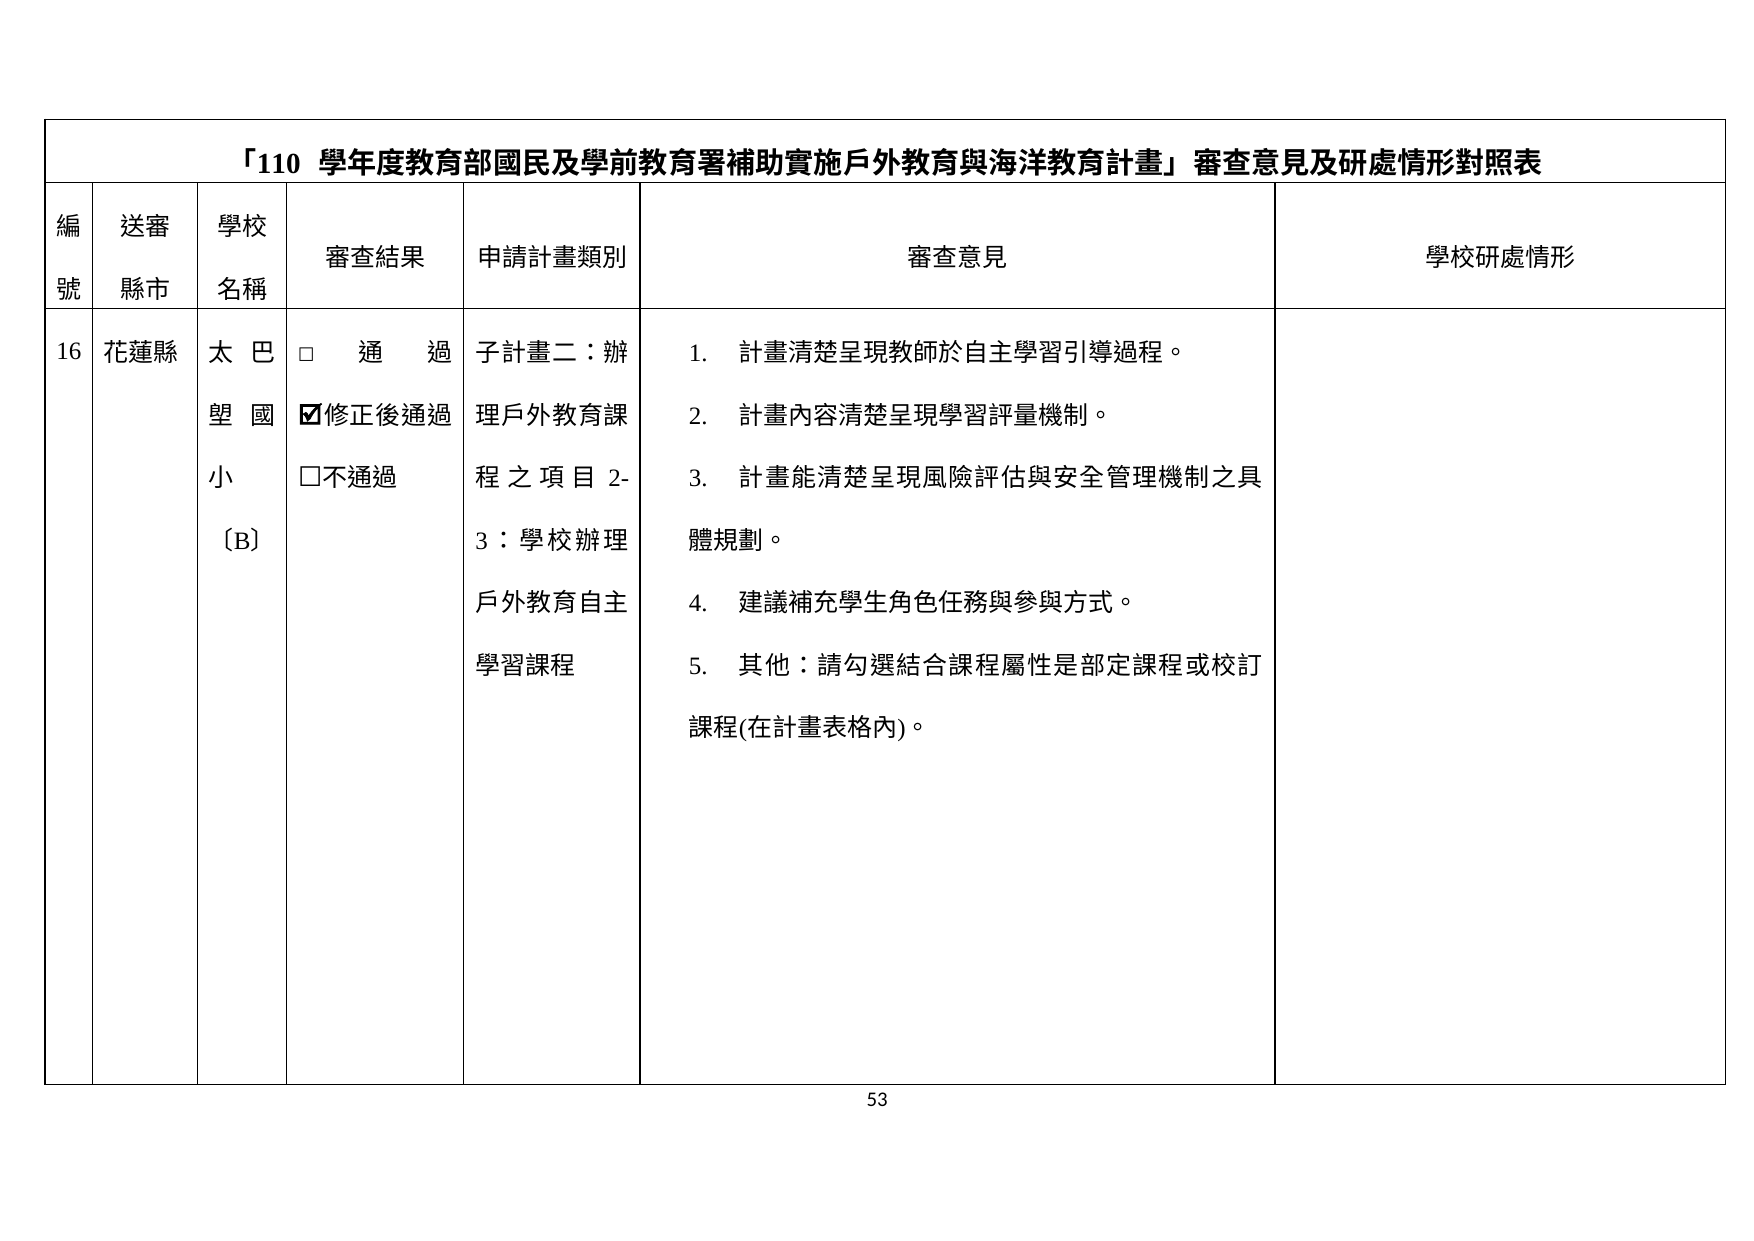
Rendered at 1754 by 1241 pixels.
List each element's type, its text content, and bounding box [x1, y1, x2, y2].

table_cell 編 號 [46, 183, 92, 308]
table_cell 申請計畫類別 [464, 183, 639, 308]
table_cell 子計畫二：辦理戶外教育課程之項目2-3：學校辦理戶外教育自主學習課程 [464, 309, 639, 1084]
table_cell ☐通過 修正後通過 ☐不通過 [287, 309, 463, 1084]
table_cell [1276, 309, 1725, 1084]
table_cell 計畫清楚呈現教師於自主學習引導過程。 計畫內容清楚呈現學習評量機制。 計畫能清楚呈現風險評估與安全管理機制之具體規劃。 建議補充學生角色任務與參與方式。 其他：請勾選結合課程屬性是部定課程或校訂課程(在計畫表格內)。 [641, 309, 1274, 1084]
table_cell 花蓮縣 [93, 309, 197, 1084]
table_header 「110 學年度教育部國民及學前教育署補助實施戶外教育與海洋教育計畫」審查意見及研處情形對照表 [46, 120, 1725, 182]
table_cell 太巴塱國小〔B〕 [198, 309, 286, 1084]
table_cell 審查結果 [287, 183, 463, 308]
table_cell 16 [46, 309, 92, 1084]
table_cell 學校研處情形 [1276, 183, 1725, 308]
table_cell 送審 縣市 [93, 183, 197, 308]
table_cell 學校名稱 [198, 183, 286, 308]
table_cell 審查意見 [641, 183, 1274, 308]
